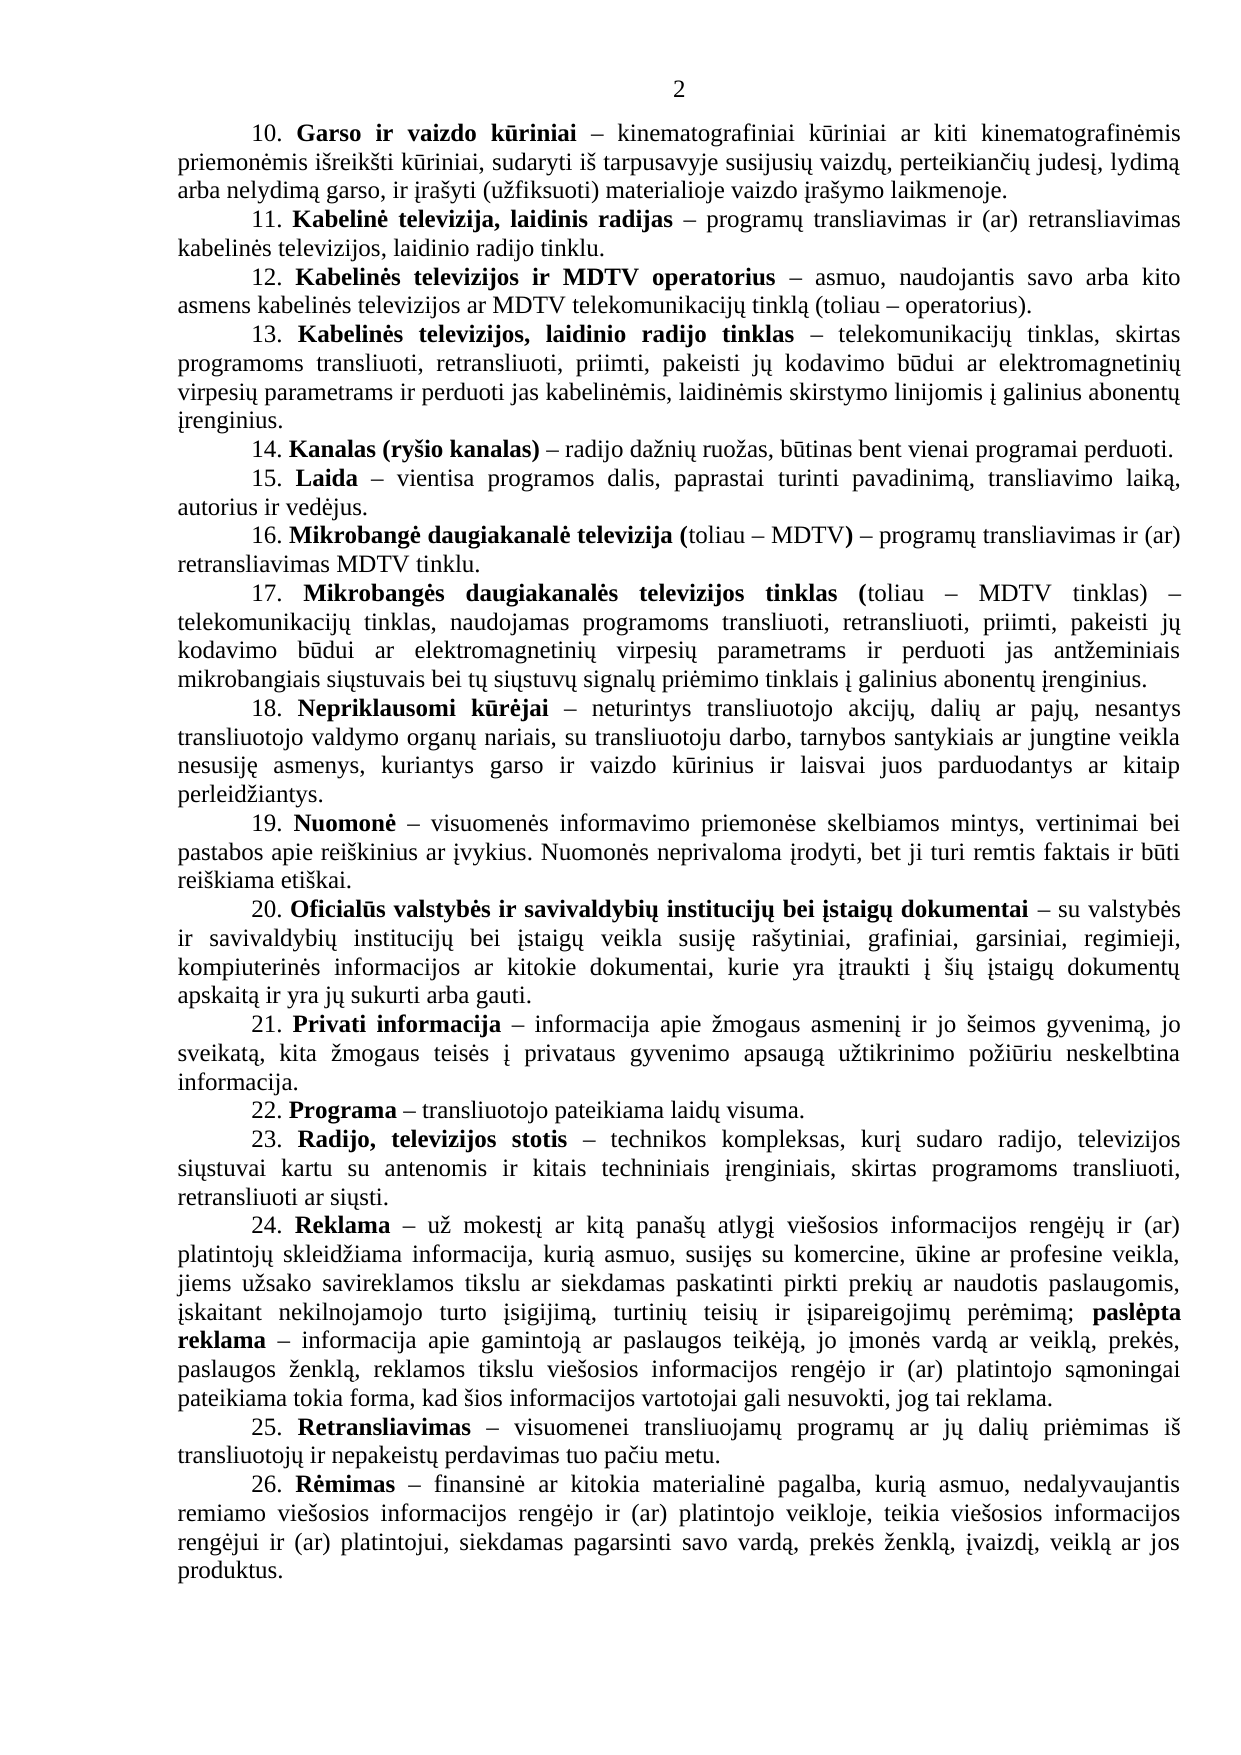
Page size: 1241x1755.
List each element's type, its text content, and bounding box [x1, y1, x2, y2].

text 13. Kabelinės televizijos, laidinio radijo tinklas – telekomunikacijų tinklas, skirtas programoms transliuoti, retransliuoti, priimti, pakeisti jų kodavimo būdui ar elektromagnetinių virpesių parametrams ir perduoti jas kabelinėmis, laidinėmis skirstymo linijomis į galinius abonentų įrenginius. [177, 319, 1181, 434]
text 25. Retransliavimas – visuomenei transliuojamų programų ar jų dalių priėmimas iš transliuotojų ir nepakeistų perdavimas tuo pačiu metu. [177, 1412, 1181, 1469]
text 11. Kabelinė televizija, laidinis radijas – programų transliavimas ir (ar) retransliavimas kabelinės televizijos, laidinio radijo tinklu. [177, 204, 1181, 262]
text 17. Mikrobangės daugiakanalės televizijos tinklas (toliau – MDTV tinklas) – telekomunikacijų tinklas, naudojamas programoms transliuoti, retransliuoti, priimti, pakeisti jų kodavimo būdui ar elektromagnetinių virpesių parametrams ir perduoti jas antžeminiais mikrobangiais siųstuvais bei tų siųstuvų signalų priėmimo tinklais į galinius abonentų įrenginius. [177, 578, 1181, 693]
text 20. Oficialūs valstybės ir savivaldybių institucijų bei įstaigų dokumentai – su valstybės ir savivaldybių institucijų bei įstaigų veikla susiję rašytiniai, grafiniai, garsiniai, regimieji, kompiuterinės informacijos ar kitokie dokumentai, kurie yra įtraukti į šių įstaigų dokumentų apskaitą ir yra jų sukurti arba gauti. [177, 894, 1181, 1009]
text 22. Programa – transliuotojo pateikiama laidų visuma. [177, 1096, 1181, 1124]
text 18. Nepriklausomi kūrėjai – neturintys transliuotojo akcijų, dalių ar pajų, nesantys transliuotojo valdymo organų nariais, su transliuotoju darbo, tarnybos santykiais ar jungtine veikla nesusiję asmenys, kuriantys garso ir vaizdo kūrinius ir laisvai juos parduodantys ar kitaip perleidžiantys. [177, 693, 1181, 808]
text 12. Kabelinės televizijos ir MDTV operatorius – asmuo, naudojantis savo arba kito asmens kabelinės televizijos ar MDTV telekomunikacijų tinklą (toliau – operatorius). [177, 262, 1181, 319]
text 16. Mikrobangė daugiakanalė televizija (toliau – MDTV) – programų transliavimas ir (ar) retransliavimas MDTV tinklu. [177, 521, 1181, 578]
text 14. Kanalas (ryšio kanalas) – radijo dažnių ruožas, būtinas bent vienai programai perduoti. [177, 434, 1181, 463]
text 26. Rėmimas – finansinė ar kitokia materialinė pagalba, kurią asmuo, nedalyvaujantis remiamo viešosios informacijos rengėjo ir (ar) platintojo veikloje, teikia viešosios informacijos rengėjui ir (ar) platintojui, siekdamas pagarsinti savo vardą, prekės ženklą, įvaizdį, veiklą ar jos produktus. [177, 1469, 1181, 1584]
text 19. Nuomonė – visuomenės informavimo priemonėse skelbiamos mintys, vertinimai bei pastabos apie reiškinius ar įvykius. Nuomonės neprivaloma įrodyti, bet ji turi remtis faktais ir būti reiškiama etiškai. [177, 808, 1181, 894]
text 15. Laida – vientisa programos dalis, paprastai turinti pavadinimą, transliavimo laiką, autorius ir vedėjus. [177, 463, 1181, 521]
text 23. Radijo, televizijos stotis – technikos kompleksas, kurį sudaro radijo, televizijos siųstuvai kartu su antenomis ir kitais techniniais įrenginiais, skirtas programoms transliuoti, retransliuoti ar siųsti. [177, 1124, 1181, 1211]
text 24. Reklama – už mokestį ar kitą panašų atlygį viešosios informacijos rengėjų ir (ar) platintojų skleidžiama informacija, kurią asmuo, susijęs su komercine, ūkine ar profesine veikla, jiems užsako savireklamos tikslu ar siekdamas paskatinti pirkti prekių ar naudotis paslaugomis, įskaitant nekilnojamojo turto įsigijimą, turtinių teisių ir įsipareigojimų perėmimą; paslėpta reklama – informacija apie gamintoją ar paslaugos teikėją, jo įmonės vardą ar veiklą, prekės, paslaugos ženklą, reklamos tikslu viešosios informacijos rengėjo ir (ar) platintojo sąmoningai pateikiama tokia forma, kad šios informacijos vartotojai gali nesuvokti, jog tai reklama. [177, 1211, 1181, 1412]
text 21. Privati informacija – informacija apie žmogaus asmeninį ir jo šeimos gyvenimą, jo sveikatą, kita žmogaus teisės į privataus gyvenimo apsaugą užtikrinimo požiūriu neskelbtina informacija. [177, 1009, 1181, 1096]
text 10. Garso ir vaizdo kūriniai – kinematografiniai kūriniai ar kiti kinematografinėmis priemonėmis išreikšti kūriniai, sudaryti iš tarpusavyje susijusių vaizdų, perteikiančių judesį, lydimą arba nelydimą garso, ir įrašyti (užfiksuoti) materialioje vaizdo įrašymo laikmenoje. [177, 118, 1181, 204]
